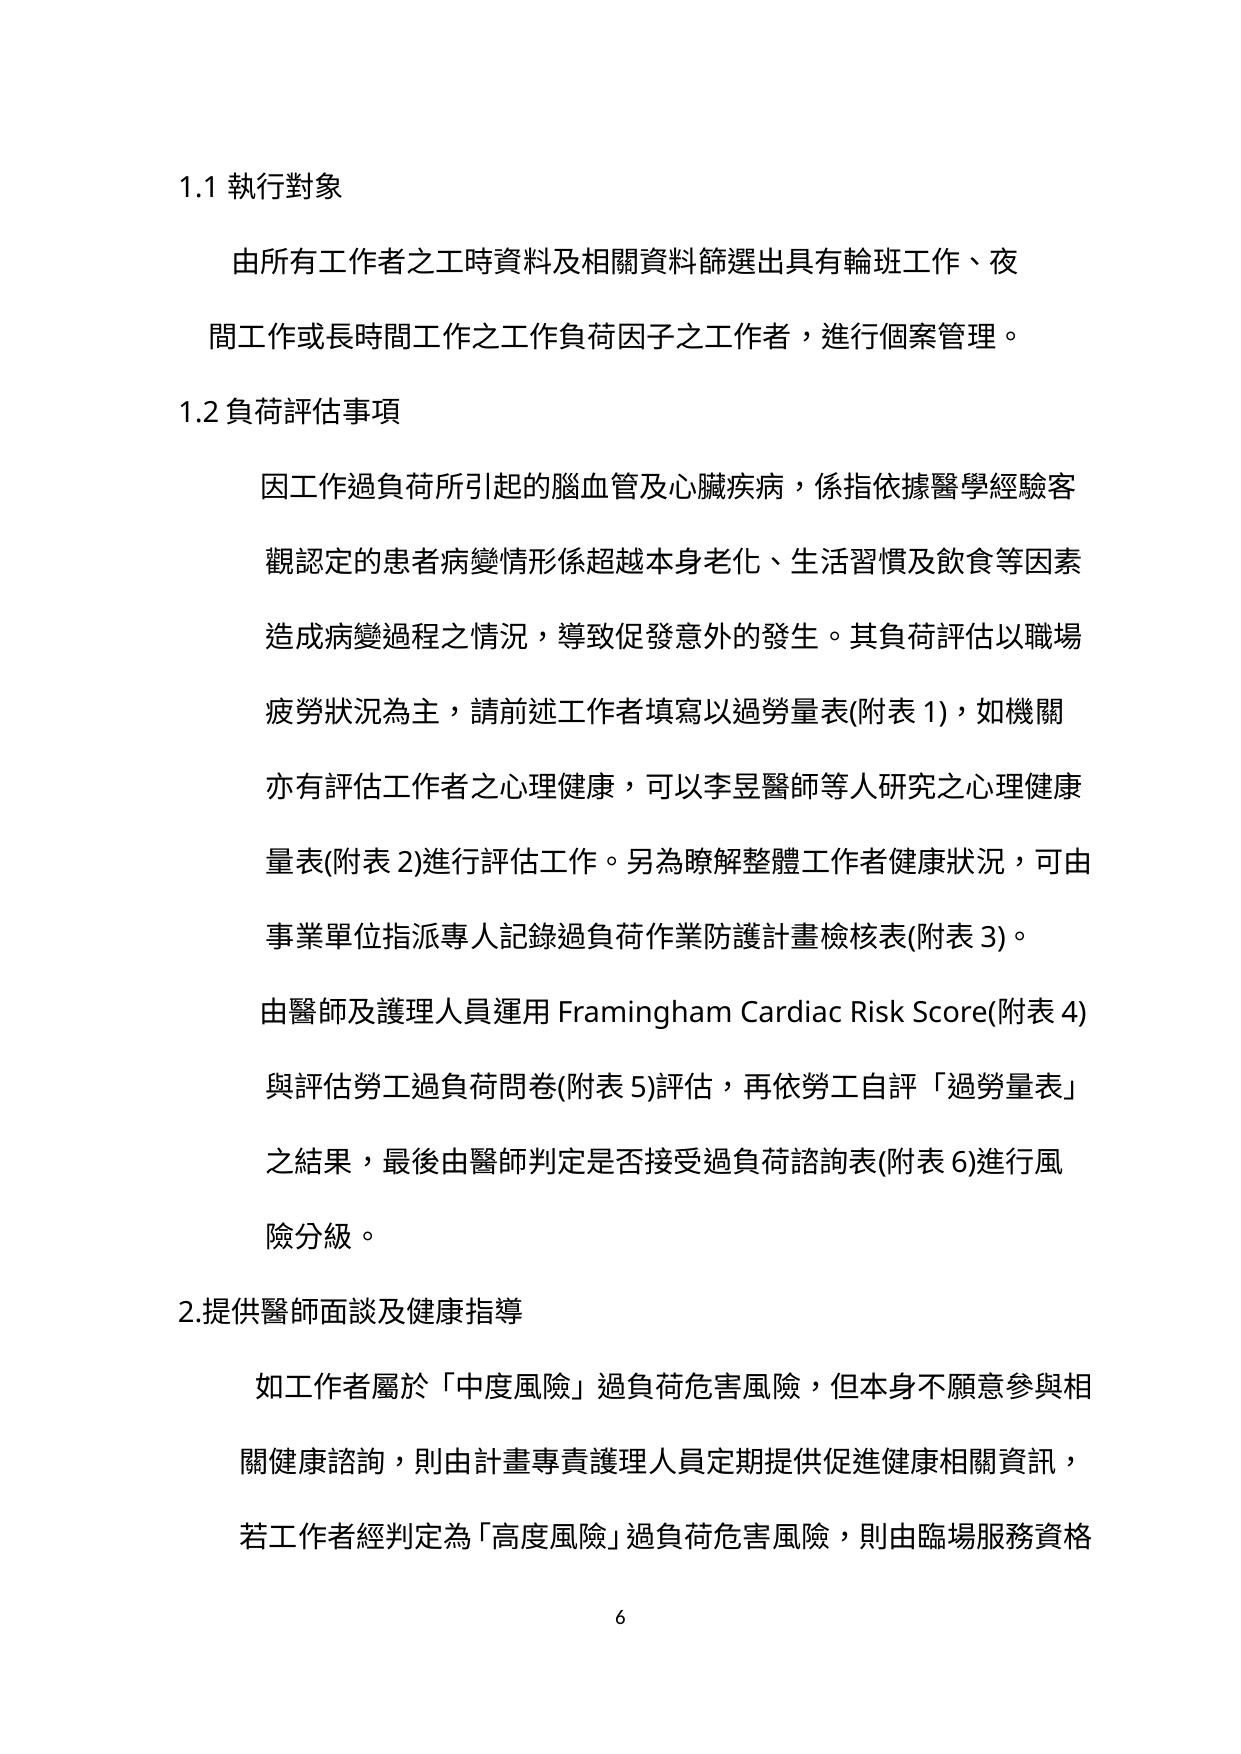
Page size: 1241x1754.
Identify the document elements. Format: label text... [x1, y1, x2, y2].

text 如工作者屬於「中度風險」過負荷危害風險，但本身不願意參與相關健康諮詢，則由計畫專責護理人員定期提供促進健康相關資訊，若工作者經判定為「高度風險」過負荷危害風險，則由臨場服務資格 [209, 1348, 1092, 1573]
text 間工作或長時間工作之工作負荷因子之工作者，進行個案管理。 [148, 298, 1092, 373]
text 2.提供醫師面談及健康指導 [155, 1273, 1092, 1348]
text 1.1 執行對象 [148, 148, 1092, 223]
text 由醫師及護理人員運用Framingham Cardiac Risk Score(附表4)與評估勞工過負荷問卷(附表5)評估，再依勞工自評「過勞量表」之結果，最後由醫師判定是否接受過負荷諮詢表(附表6)進行風險分級。 [206, 973, 1092, 1273]
text 1.2負荷評估事項 [148, 373, 1092, 448]
text 因工作過負荷所引起的腦血管及心臟疾病，係指依據醫學經驗客觀認定的患者病變情形係超越本身老化、生活習慣及飲食等因素造成病變過程之情況，導致促發意外的發生。其負荷評估以職場疲勞狀況為主，請前述工作者填寫以過勞量表(附表1)，如機關亦有評估工作者之心理健康，可以李昱醫師等人研究之心理健康量表(附表2)進行評估工作。另為瞭解整體工作者健康狀況，可由事業單位指派專人記錄過負荷作業防護計畫檢核表(附表3)。 [207, 448, 1092, 973]
text 由所有工作者之工時資料及相關資料篩選出具有輪班工作、夜 [148, 223, 1092, 298]
